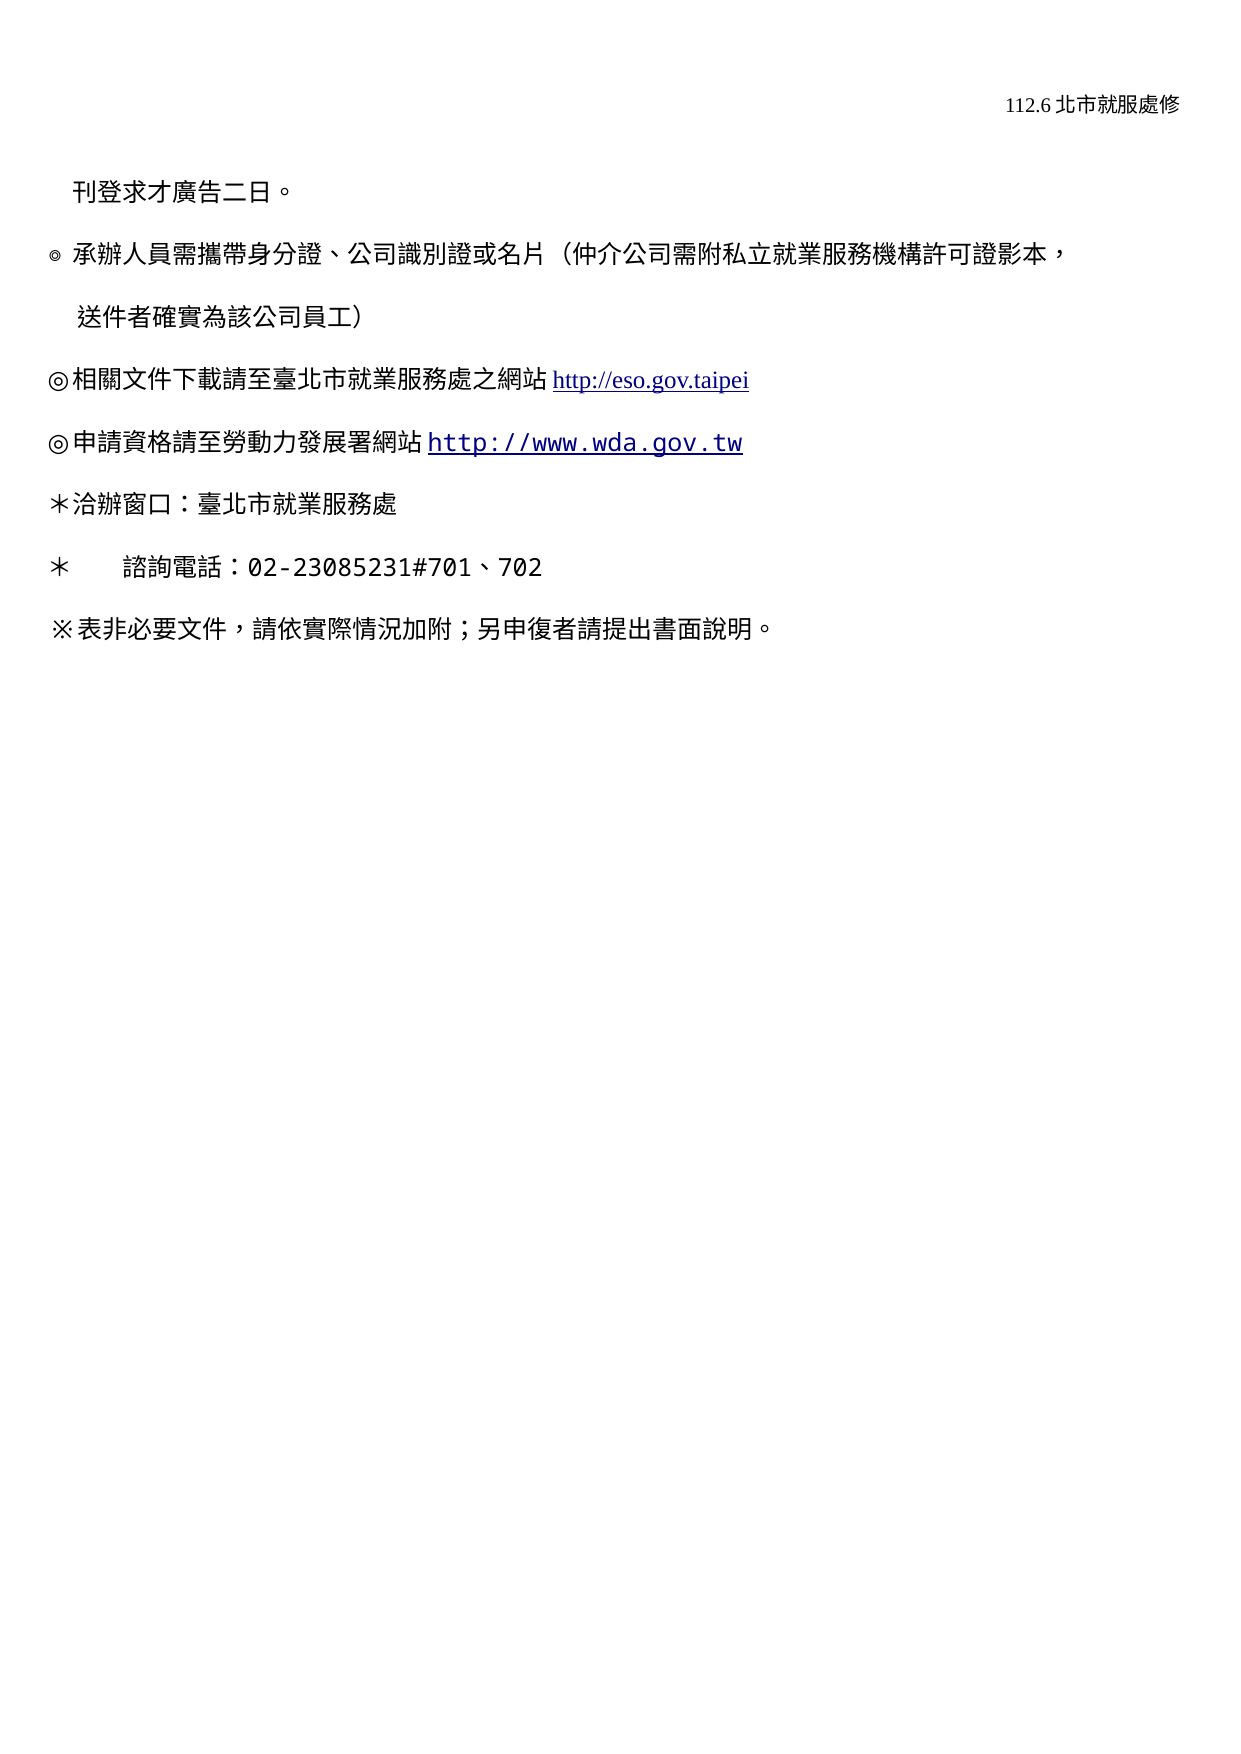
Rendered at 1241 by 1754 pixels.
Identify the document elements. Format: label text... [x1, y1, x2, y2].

list 相關文件下載請至臺北市就業服務處之網站http://eso.gov.taipei [47, 336, 1180, 399]
text [60, 793, 185, 830]
text 送件者確實為該公司員工） [47, 274, 1180, 336]
list 申請資格請至勞動力發展署網站http://www.wda.gov.tw [47, 399, 1180, 461]
list 諮詢電話：02-23085231#701、702 [47, 524, 1180, 586]
text ※表非必要文件，請依實際情況加附；另申復者請提出書面說明。 [47, 586, 1180, 649]
list 承辦人員需攜帶身分證、公司識別證或名片（仲介公司需附私立就業服務機構許可證影本， [47, 211, 1180, 274]
list 刊登求才廣告二日。 [47, 149, 1180, 211]
text ＊洽辦窗口：臺北市就業服務處 [47, 461, 1180, 524]
